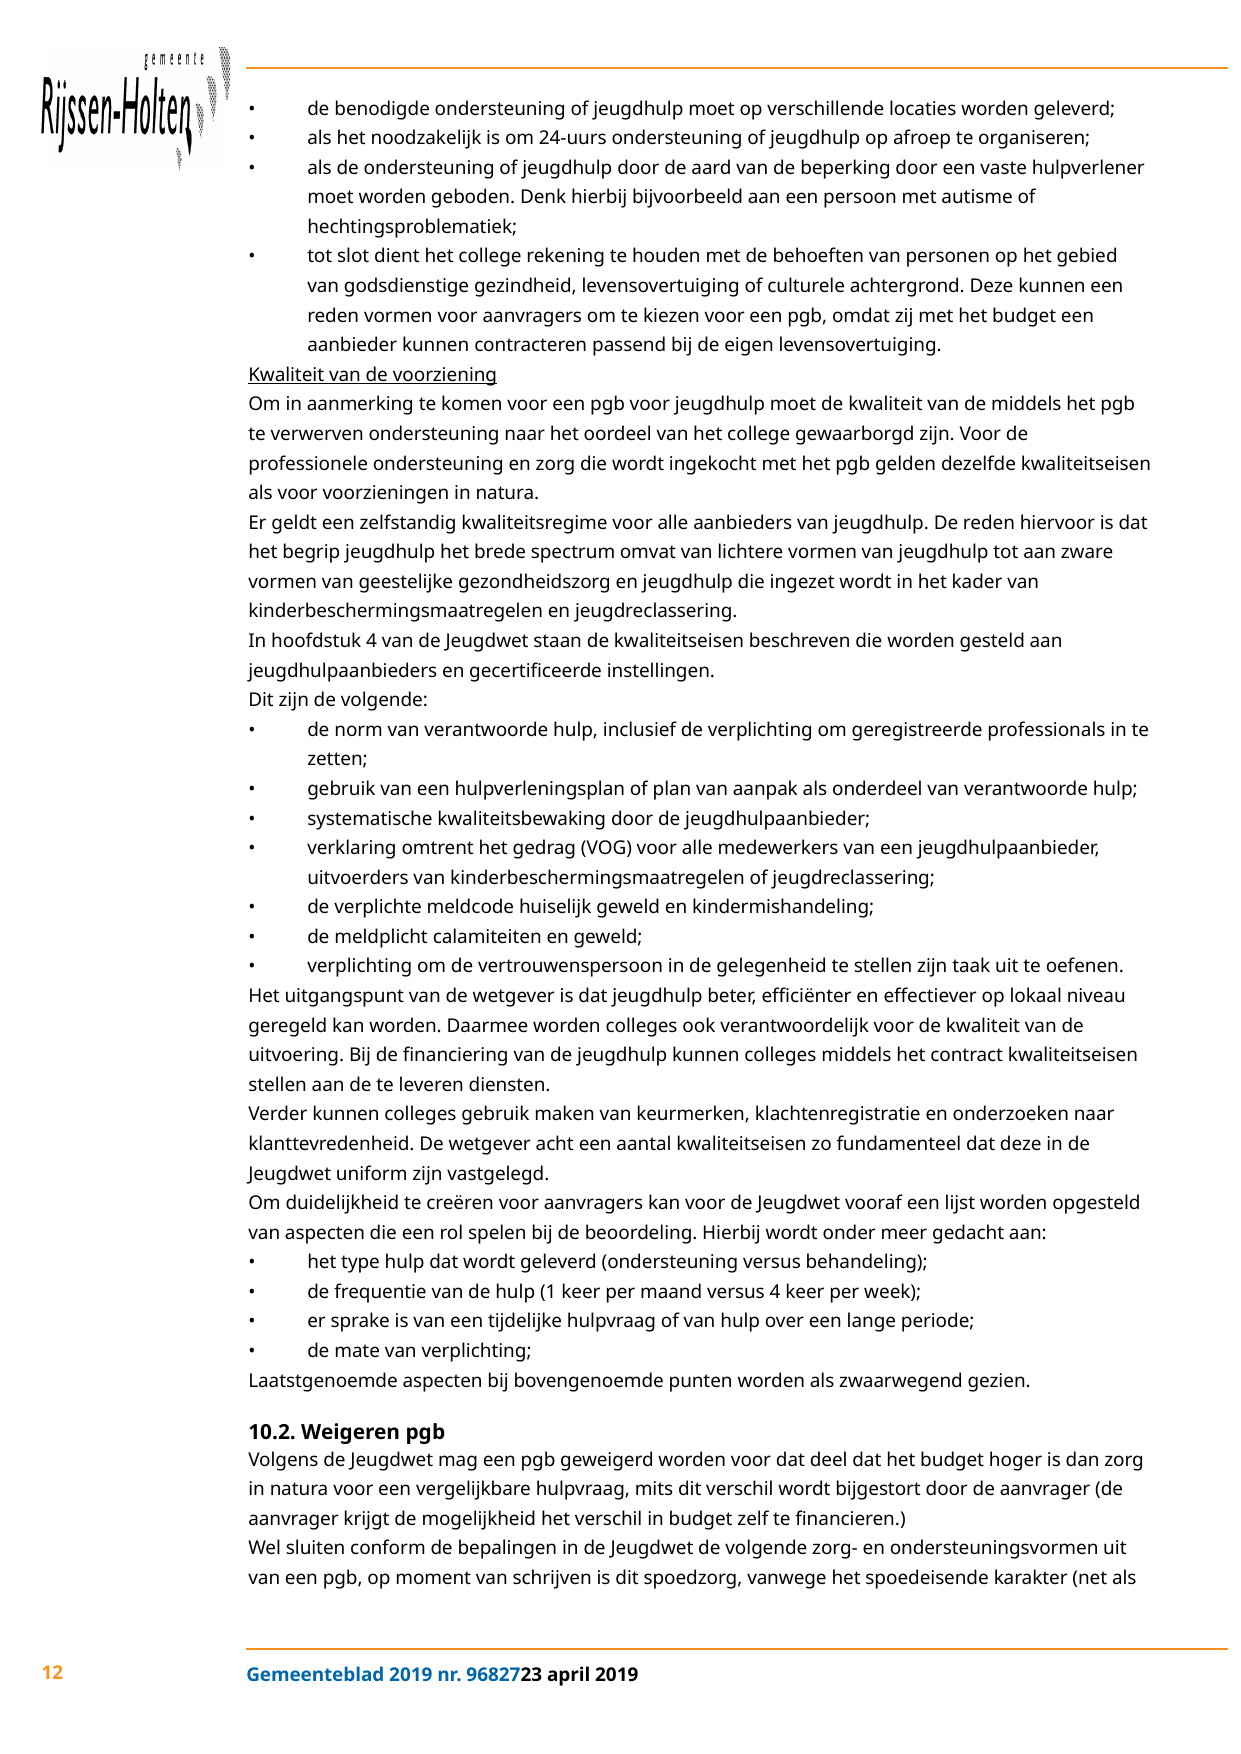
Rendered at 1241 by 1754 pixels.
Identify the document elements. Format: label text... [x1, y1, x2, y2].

text Om duidelijkheid te creëren voor aanvragers kan voor de Jeugdwet vooraf een lijst worden opgesteld van aspecten die een rol spelen bij de beoordeling. Hierbij wordt onder meer gedacht aan: [248, 1189, 1152, 1245]
list de meldplicht calamiteiten en geweld; [248, 923, 1152, 949]
list de mate van verplichting; [248, 1337, 1152, 1363]
text In hoofdstuk 4 van de Jeugdwet staan de kwaliteitseisen beschreven die worden gesteld aan jeugdhulpaanbieders en gecertificeerde instellingen. [248, 627, 1152, 683]
list de frequentie van de hulp (1 keer per maand versus 4 keer per week); [248, 1278, 1152, 1304]
text Wel sluiten conform de bepalingen in de Jeugdwet de volgende zorg- en ondersteuningsvormen uit van een pgb, op moment van schrijven is dit spoedzorg, vanwege het spoedeisende karakter (net als [248, 1534, 1152, 1590]
text Laatstgenoemde aspecten bij bovengenoemde punten worden als zwaarwegend gezien. [248, 1367, 1152, 1393]
picture [41, 47, 231, 172]
list tot slot dient het college rekening te houden met de behoeften van personen op het gebied van godsdienstige gezindheid, levensovertuiging of culturele achtergrond. Deze kunnen een reden vormen voor aanvragers om te kiezen voor een pgb, omdat zij met het budget een aanbieder kunnen contracteren passend bij de eigen levensovertuiging. [248, 243, 1152, 357]
list de verplichte meldcode huiselijk geweld en kindermishandeling; [248, 893, 1152, 919]
list als het noodzakelijk is om 24-uurs ondersteuning of jeugdhulp op afroep te organiseren; [248, 124, 1152, 150]
list verklaring omtrent het gedrag (VOG) voor alle medewerkers van een jeugdhulpaanbieder, uitvoerders van kinderbeschermingsmaatregelen of jeugdreclassering; [248, 834, 1152, 890]
list verplichting om de vertrouwenspersoon in de gelegenheid te stellen zijn taak uit te oefenen. [248, 953, 1152, 978]
list gebruik van een hulpverleningsplan of plan van aanpak als onderdeel van verantwoorde hulp; [248, 775, 1152, 801]
text Kwaliteit van de voorziening [248, 361, 1152, 387]
list de norm van verantwoorde hulp, inclusief de verplichting om geregistreerde professionals in te zetten; [248, 716, 1152, 771]
text Verder kunnen colleges gebruik maken van keurmerken, klachtenregistratie en onderzoeken naar klanttevredenheid. De wetgever acht een aantal kwaliteitseisen zo fundamenteel dat deze in de Jeugdwet uniform zijn vastgelegd. [248, 1101, 1152, 1186]
text Het uitgangspunt van de wetgever is dat jeugdhulp beter, efficiënter en effectiever op lokaal niveau geregeld kan worden. Daarmee worden colleges ook verantwoordelijk voor de kwaliteit van de uitvoering. Bij de financiering van de jeugdhulp kunnen colleges middels het contract kwaliteitseisen stellen aan de te leveren diensten. [248, 982, 1152, 1097]
text Volgens de Jeugdwet mag een pgb geweigerd worden voor dat deel dat het budget hoger is dan zorg in natura voor een vergelijkbare hulpvraag, mits dit verschil wordt bijgestort door de aanvrager (de aanvrager krijgt de mogelijkheid het verschil in budget zelf te financieren.) [248, 1446, 1152, 1531]
list als de ondersteuning of jeugdhulp door de aard van de beperking door een vaste hulpverlener moet worden geboden. Denk hierbij bijvoorbeeld aan een persoon met autisme of hechtingsproblematiek; [248, 154, 1152, 239]
list de benodigde ondersteuning of jeugdhulp moet op verschillende locaties worden geleverd; [248, 95, 1152, 121]
text 10.2. Weigeren pgb [248, 1417, 1152, 1446]
text Dit zijn de volgende: [248, 686, 1152, 712]
list er sprake is van een tijdelijke hulpvraag of van hulp over een lange periode; [248, 1308, 1152, 1333]
list systematische kwaliteitsbewaking door de jeugdhulpaanbieder; [248, 805, 1152, 831]
text Er geldt een zelfstandig kwaliteitsregime voor alle aanbieders van jeugdhulp. De reden hiervoor is dat het begrip jeugdhulp het brede spectrum omvat van lichtere vormen van jeugdhulp tot aan zware vormen van geestelijke gezondheidszorg en jeugdhulp die ingezet wordt in het kader van kinderbeschermingsmaatregelen en jeugdreclassering. [248, 509, 1152, 623]
text Om in aanmerking te komen voor een pgb voor jeugdhulp moet de kwaliteit van de middels het pgb te verwerven ondersteuning naar het oordeel van het college gewaarborgd zijn. Voor de professionele ondersteuning en zorg die wordt ingekocht met het pgb gelden dezelfde kwaliteitseisen als voor voorzieningen in natura. [248, 391, 1152, 505]
list het type hulp dat wordt geleverd (ondersteuning versus behandeling); [248, 1248, 1152, 1274]
